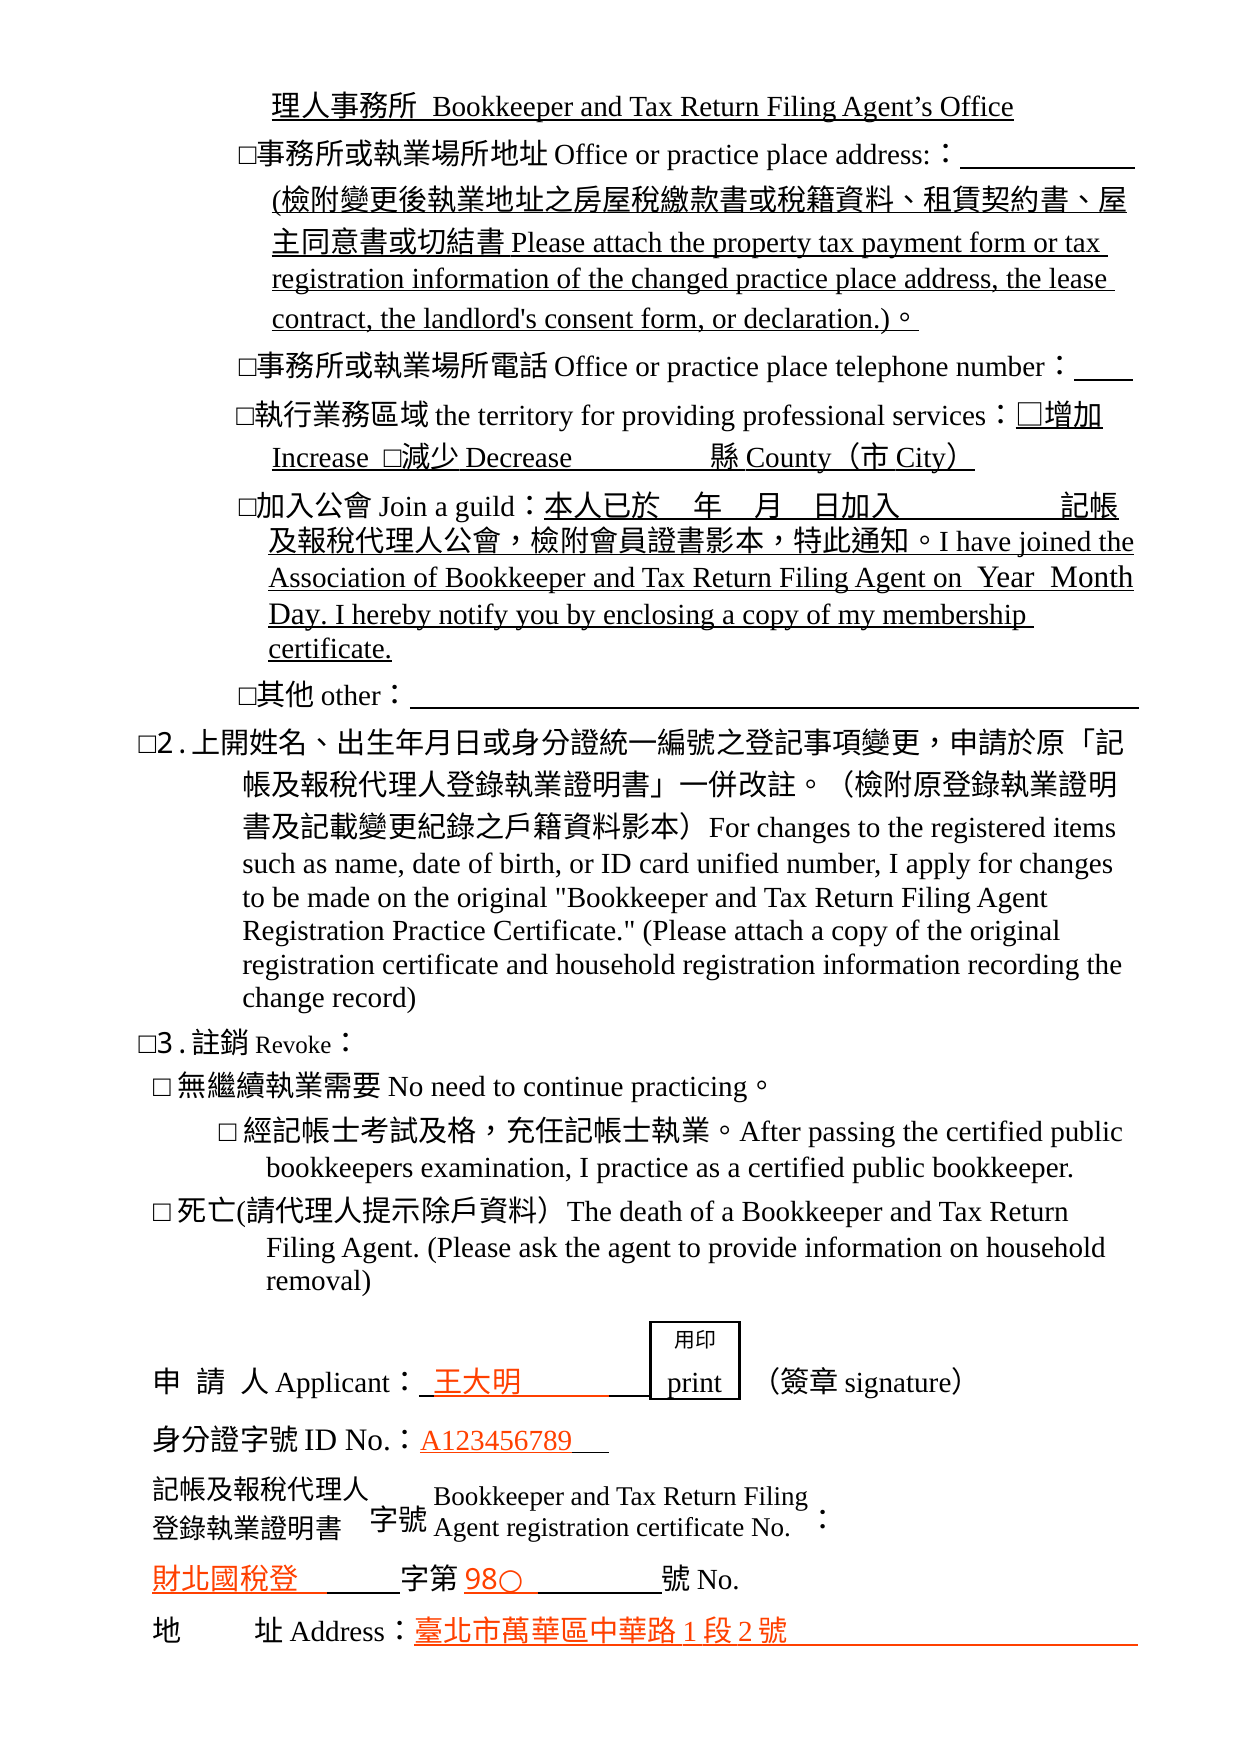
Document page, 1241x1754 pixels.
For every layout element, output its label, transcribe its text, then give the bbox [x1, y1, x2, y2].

text □ 無繼續執業需要No need to continue practicing。 [94, 1062, 1140, 1104]
text □ 死亡(請代理人提示除戶資料）The death of a Bookkeeper and Tax Return Filing Agent. (Please ask the agent to provide information on household removal) [94, 1187, 1140, 1297]
text □事務所或執業場所地址Office or practice place address:： [239, 131, 1140, 173]
text 記帳及報稅代理人登錄執業證明書字號Bookkeeper and Tax Return Filing Agent registration certificate No.： [152, 1468, 1140, 1546]
text 身分證字號ID No.：A123456789 [152, 1416, 1140, 1458]
text □事務所或執業場所電話Office or practice place telephone number： [239, 343, 1140, 385]
text 財北國稅登 字第98○ 號No. [152, 1556, 1140, 1598]
text □3.註銷Revoke： [94, 1020, 1140, 1062]
text (檢附變更後執業地址之房屋稅繳款書或稅籍資料、租賃契約書、屋主同意書或切結書Please attach the property tax payment form or tax registration information of the changed practice place address, the lease contract, the landlord's consent form, or declaration.)。 [272, 176, 1140, 337]
text □2.上開姓名、出生年月日或身分證統一編號之登記事項變更，申請於原「記帳及報稅代理人登錄執業證明書」一併改註。（檢附原登錄執業證明書及記載變更紀錄之戶籍資料影本）For changes to the registered items such as name, date of birth, or ID card unified number, I apply for changes to be made on the original "Bookkeeper and Tax Return Filing Agent Registration Practice Certificate." (Please attach a copy of the original registration certificate and household registration information recording the change record) [94, 719, 1140, 1014]
text 理人事務所 Bookkeeper and Tax Return Filing Agent’s Office [236, 83, 1140, 125]
text □執行業務區域the territory for providing professional services：□增加Increase □減少Decrease 縣County（市City） [236, 391, 1140, 476]
text 申 請 人Applicant： 王大明 print （簽章signature） [152, 1358, 1140, 1401]
text 地 址Address：臺北市萬華區中華路1段2號 [152, 1608, 1140, 1650]
text □ 經記帳士考試及格，充任記帳士執業。After passing the certified public bookkeepers examination, I practice as a certified public bookkeeper. [218, 1108, 1140, 1184]
text □加入公會Join a guild：本人已於 年 月 日加入 記帳及報稅代理人公會，檢附會員證書影本，特此通知。I have joined the Association of Bookkeeper and Tax Return Filing Agent on Year Month Day. I hereby notify you by enclosing a copy of my membership certificate. [239, 482, 1140, 665]
text □其他other： [239, 671, 1140, 713]
